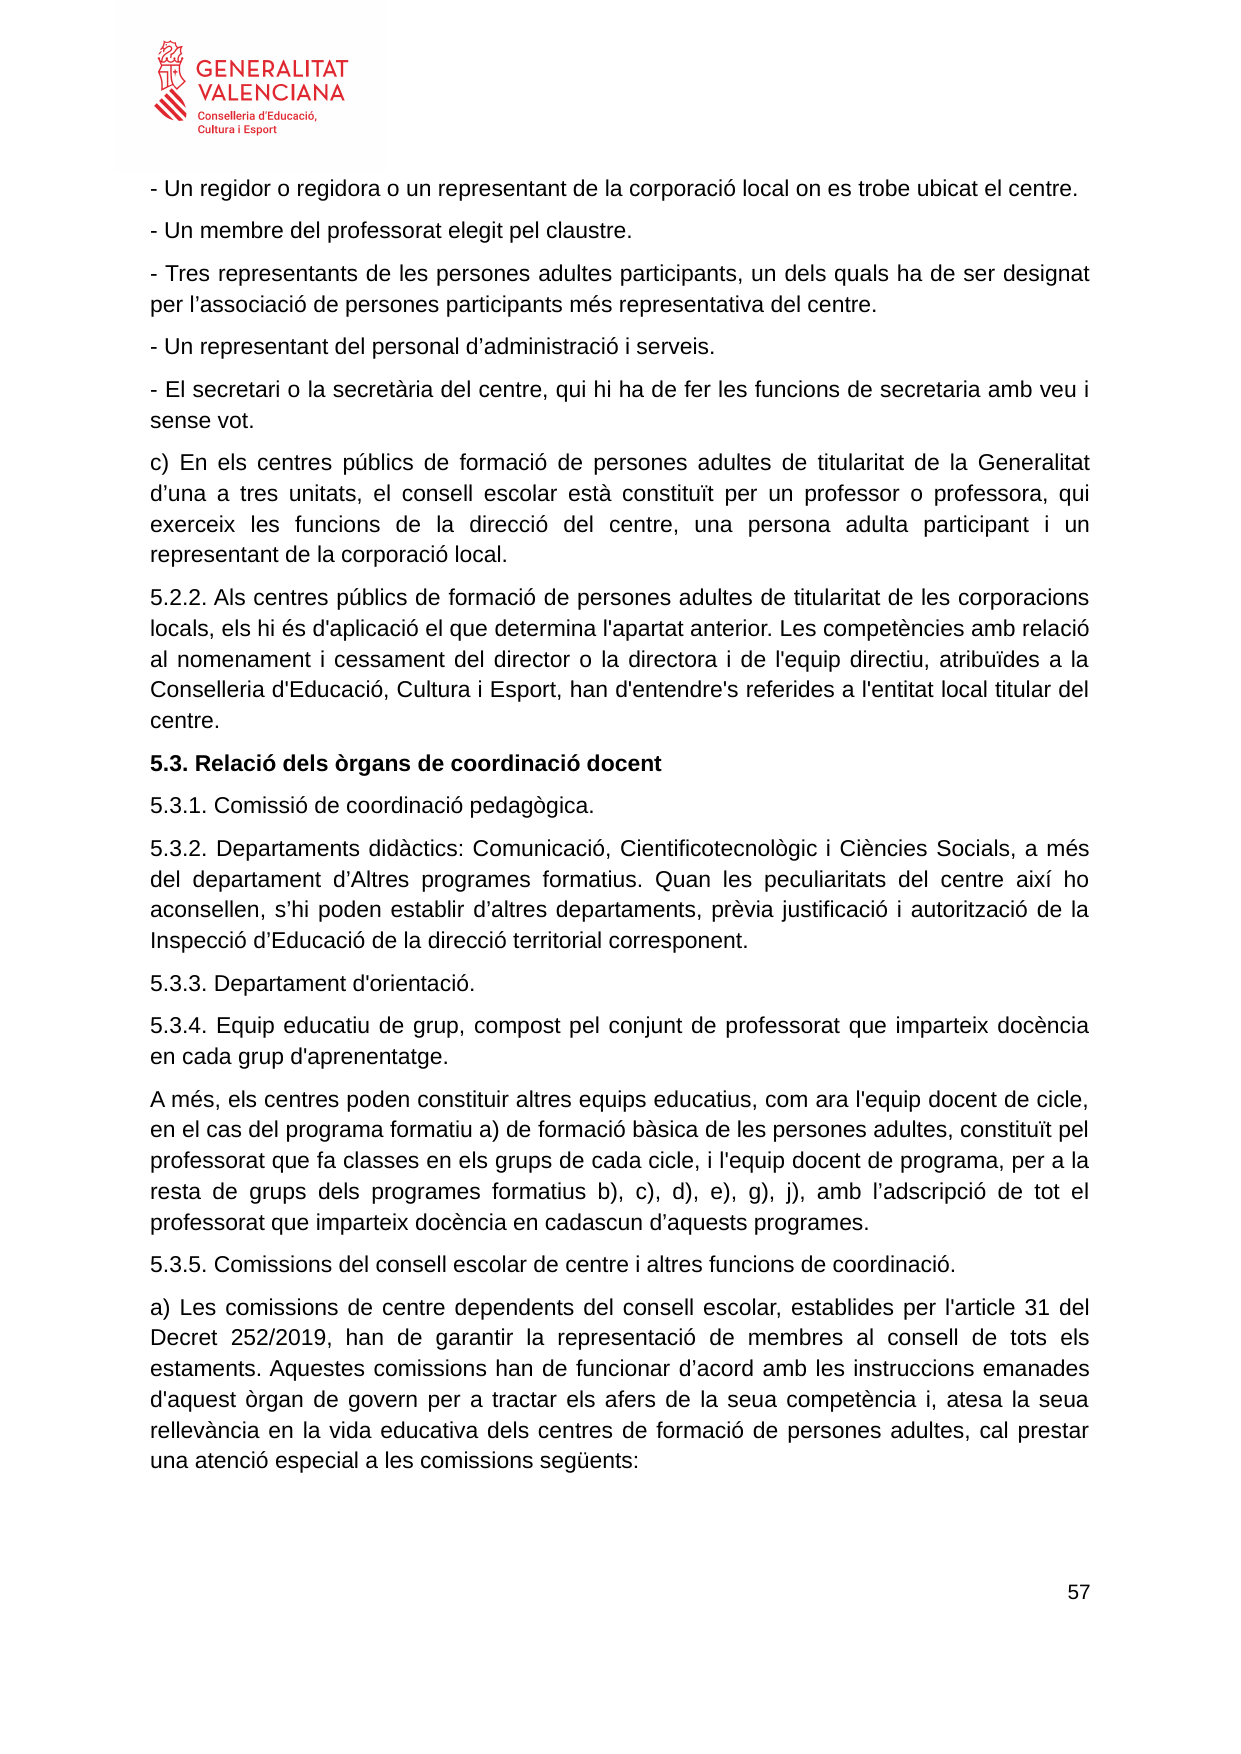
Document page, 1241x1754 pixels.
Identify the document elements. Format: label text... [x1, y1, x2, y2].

text a) Les comissions de centre dependents del consell escolar, establides per l'article 31 del Decret 252/2019, han de garantir la representació de membres al consell de tots els estaments. Aquestes comissions han de funcionar d’acord amb les instruccions emanades d'aquest òrgan de govern per a tractar els afers de la seua competència i, atesa la seua rellevància en la vida educativa dels centres de formació de persones adultes, cal prestar una atenció especial a les comissions següents: [150, 1294, 1091, 1474]
text - El secretari o la secretària del centre, qui hi ha de fer les funcions de secretaria amb veu i sense vot. [150, 377, 1091, 433]
picture [114, 0, 388, 172]
text 5.3.1. Comissió de coordinació pedagògica. [150, 793, 1091, 818]
text - Un regidor o regidora o un representant de la corporació local on es trobe ubicat el centre. [150, 176, 1091, 201]
text 5.3.4. Equip educatiu de grup, compost pel conjunt de professorat que imparteix docència en cada grup d'aprenentatge. [150, 1013, 1091, 1069]
text - Un representant del personal d’administració i serveis. [150, 334, 1091, 360]
text 5.2.2. Als centres públics de formació de persones adultes de titularitat de les corporacions locals, els hi és d'aplicació el que determina l'apartat anterior. Les competències amb relació al nomenament i cessament del director o la directora i de l'equip directiu, atribuïdes a la Conselleria d'Educació, Cultura i Esport, han d'entendre's referides a l'entitat local titular del centre. [150, 585, 1091, 733]
text - Tres representants de les persones adultes participants, un dels quals ha de ser designat per l’associació de persones participants més representativa del centre. [150, 261, 1091, 317]
text A més, els centres poden constituir altres equips educatius, com ara l'equip docent de cicle, en el cas del programa formatiu a) de formació bàsica de les persones adultes, constituït pel professorat que fa classes en els grups de cada cicle, i l'equip docent de programa, per a la resta de grups dels programes formatius b), c), d), e), g), j), amb l’adscripció de tot el professorat que imparteix docència en cadascun d’aquests programes. [150, 1086, 1091, 1235]
text c) En els centres públics de formació de persones adultes de titularitat de la Generalitat d’una a tres unitats, el consell escolar està constituït per un professor o professora, qui exerceix les funcions de la direcció del centre, una persona adulta participant i un representant de la corporació local. [150, 450, 1091, 568]
text - Un membre del professorat elegit pel claustre. [150, 218, 1091, 244]
text 5.3.5. Comissions del consell escolar de centre i altres funcions de coordinació. [150, 1252, 1091, 1277]
text 5.3.3. Departament d'orientació. [150, 970, 1091, 996]
text 5.3. Relació dels òrgans de coordinació docent [150, 750, 1091, 776]
text 5.3.2. Departaments didàctics: Comunicació, Cientificotecnològic i Ciències Socials, a més del departament d’Altres programes formatius. Quan les peculiaritats del centre així ho aconsellen, s’hi poden establir d’altres departaments, prèvia justificació i autorització de la Inspecció d’Educació de la direcció territorial corresponent. [150, 836, 1091, 953]
